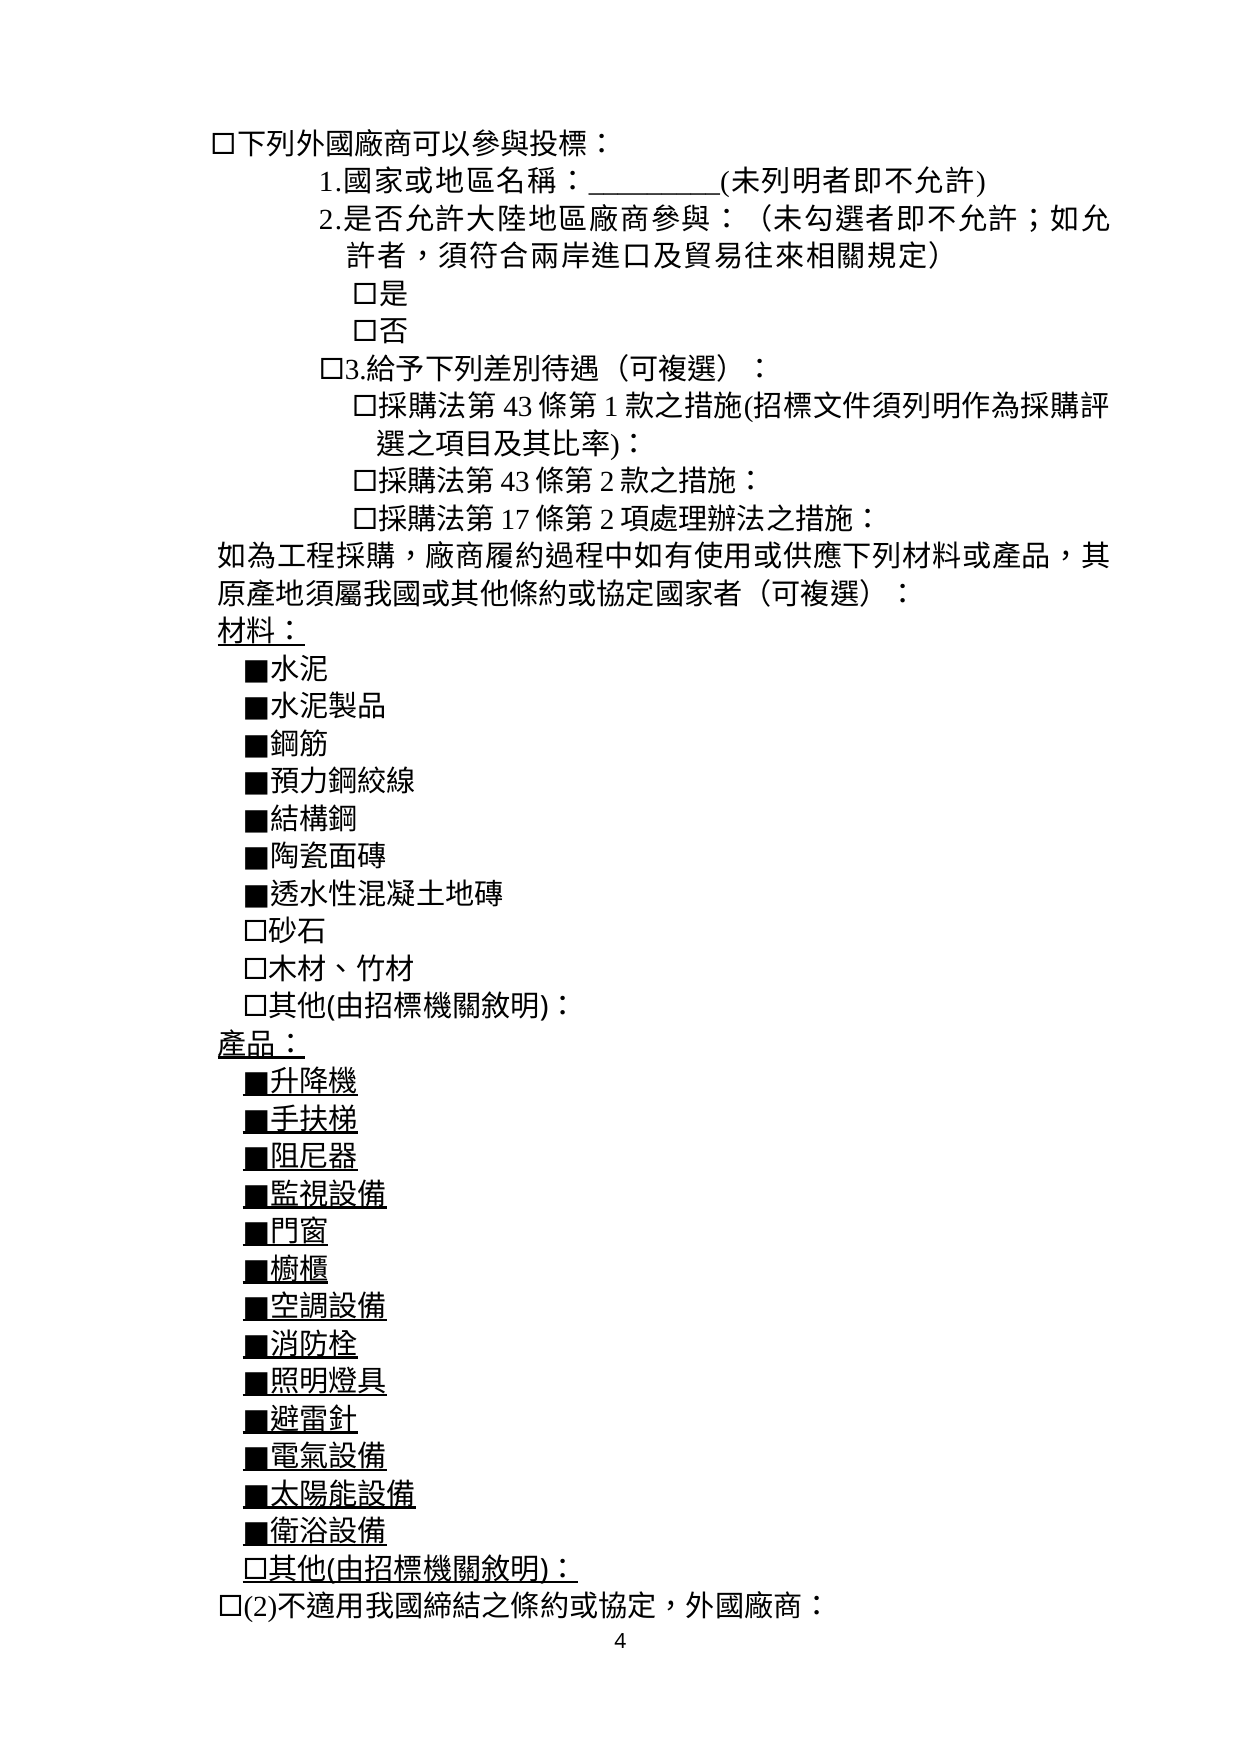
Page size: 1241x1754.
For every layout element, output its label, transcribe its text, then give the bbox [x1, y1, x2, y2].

text ■空調設備 [242, 1287, 1110, 1324]
text ■避雷針 [242, 1399, 1110, 1437]
text 木材、竹材 [242, 949, 1110, 987]
text ■水泥製品 [242, 687, 1110, 724]
text ■電氣設備 [242, 1437, 1110, 1474]
text ■阻尼器 [242, 1137, 1110, 1174]
text 產品： [217, 1024, 1110, 1062]
text ■消防栓 [242, 1324, 1110, 1362]
text 1.國家或地區名稱：_________(未列明者即不允許) [319, 162, 1110, 199]
text ■門窗 [242, 1212, 1110, 1249]
text ■鋼筋 [242, 724, 1110, 762]
text 砂石 [242, 912, 1110, 949]
text 其他(由招標機關敘明)： [242, 987, 1110, 1024]
text 是 [352, 274, 1110, 312]
text ■監視設備 [242, 1174, 1110, 1212]
text (2)不適用我國締結之條約或協定，外國廠商： [217, 1587, 1110, 1624]
text 下列外國廠商可以參與投標： [130, 124, 1110, 162]
text 2.是否允許大陸地區廠商參與：（未勾選者即不允許；如允許者，須符合兩岸進口及貿易往來相關規定） [319, 199, 1110, 274]
text ■透水性混凝土地磚 [242, 874, 1110, 912]
text ■衛浴設備 [242, 1512, 1110, 1549]
text ■陶瓷面磚 [242, 837, 1110, 874]
text 材料： [217, 612, 1110, 649]
text 否 [352, 312, 1110, 349]
text 採購法第43條第1款之措施(招標文件須列明作為採購評選之項目及其比率)： [352, 387, 1110, 462]
text ■手扶梯 [242, 1099, 1110, 1137]
text ■預力鋼絞線 [242, 762, 1110, 799]
text ■水泥 [242, 649, 1110, 687]
text 其他(由招標機關敘明)： [242, 1549, 1110, 1587]
text ■照明燈具 [242, 1362, 1110, 1399]
text ■升降機 [242, 1062, 1110, 1099]
text ■櫥櫃 [242, 1249, 1110, 1287]
text ■太陽能設備 [242, 1474, 1110, 1512]
text 如為工程採購，廠商履約過程中如有使用或供應下列材料或產品，其原產地須屬我國或其他條約或協定國家者（可複選）： [217, 537, 1110, 612]
text ■結構鋼 [242, 799, 1110, 837]
text 採購法第17條第2項處理辦法之措施： [352, 499, 1110, 537]
text 採購法第43條第2款之措施： [352, 462, 1110, 499]
text 3.給予下列差別待遇（可複選）： [319, 349, 1110, 387]
